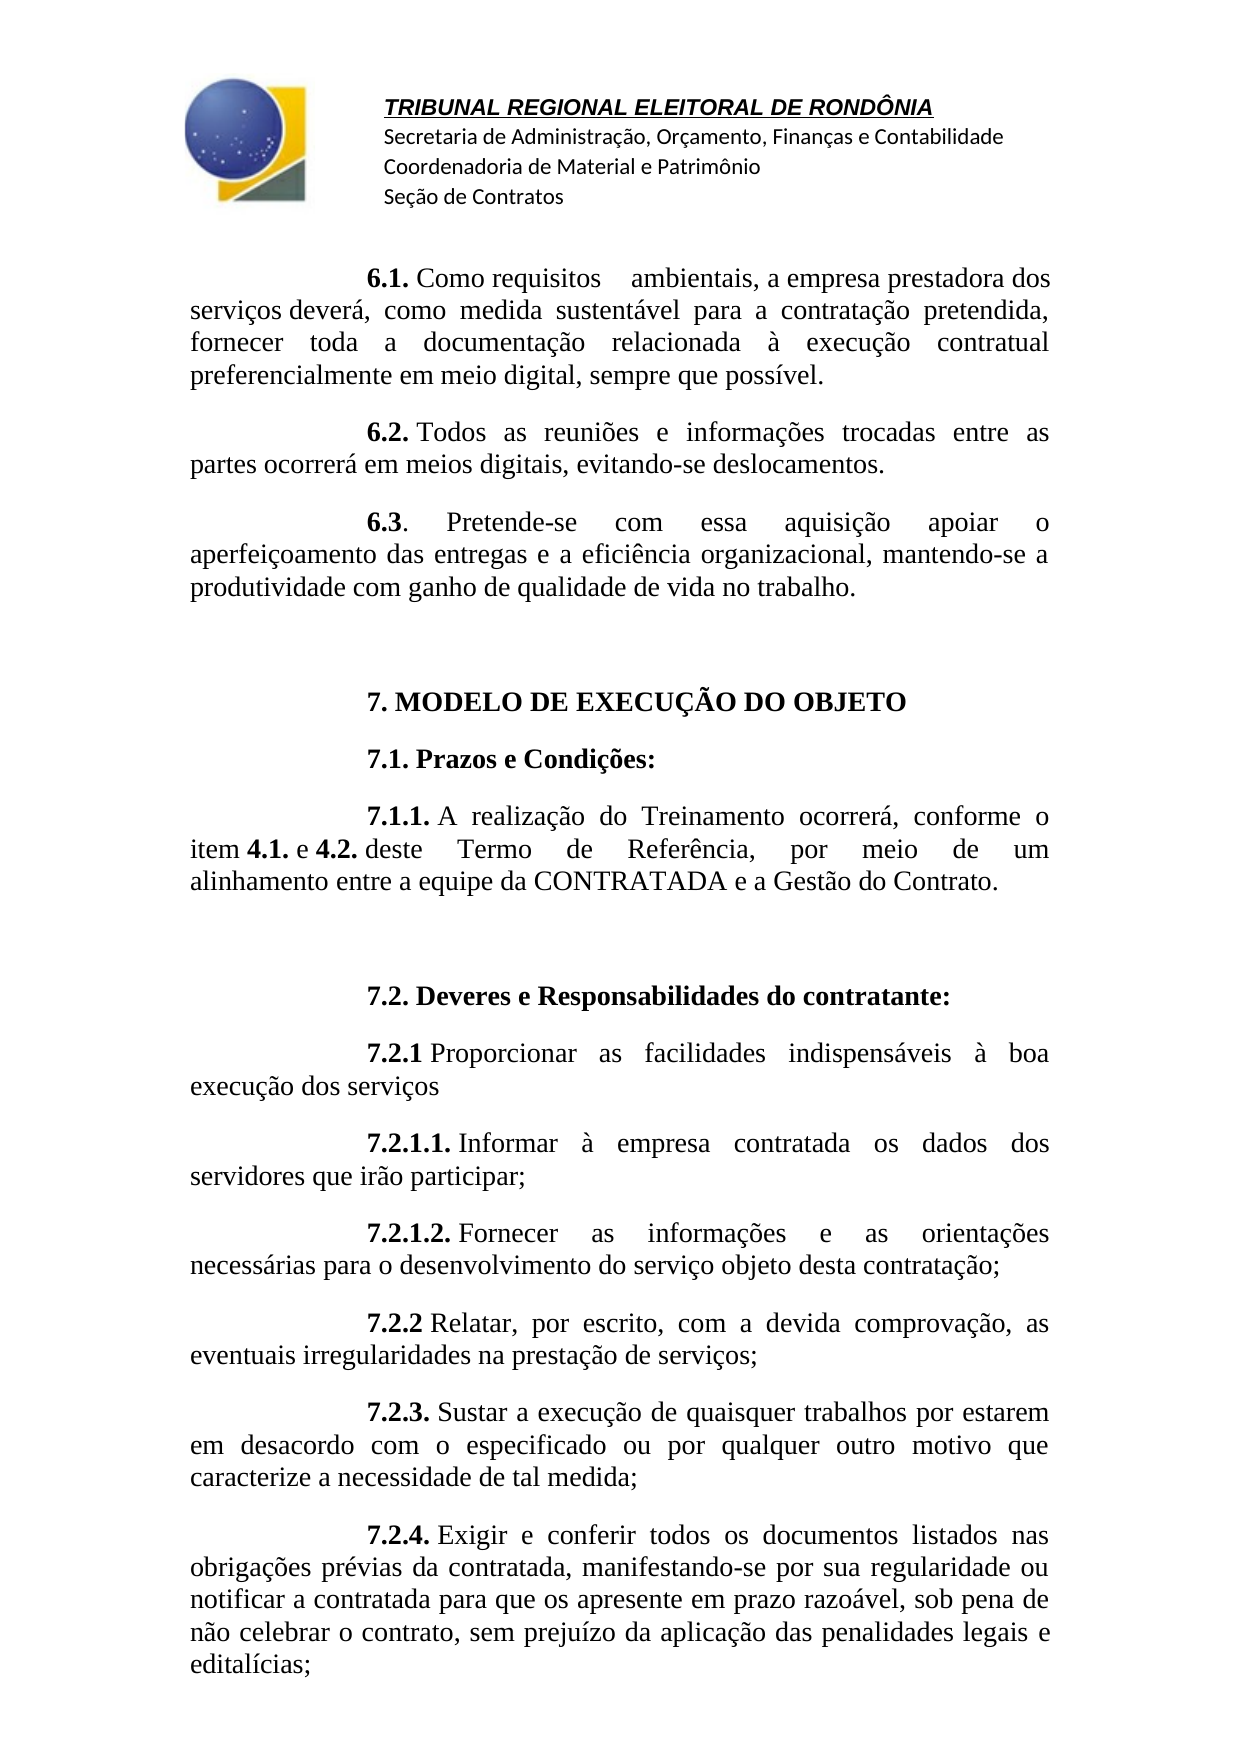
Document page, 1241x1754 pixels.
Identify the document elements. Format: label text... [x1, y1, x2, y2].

text 6.3. Pretende-se com essa aquisição apoiar o aperfeiçoamento das entregas e a eficiência organizacional, mantendo-se a produtividade com ganho de qualidade de vida no trabalho. [190, 505, 1051, 602]
text 7.2.1.2. Fornecer as informações e as orientações necessárias para o desenvolvimento do serviço objeto desta contratação; [190, 1216, 1051, 1281]
text 7.1.1. A realização do Treinamento ocorrerá, conforme o item 4.1. e 4.2. deste Termo de Referência, por meio de um alinhamento entre a equipe da CONTRATADA e a Gestão do Contrato. [190, 799, 1051, 897]
text 7.1. Prazos e Condições: [190, 742, 1051, 774]
text 6.1. Como requisitos ambientais, a empresa prestadora dos serviços deverá, como medida sustentável para a contratação pretendida, fornecer toda a documentação relacionada à execução contratual preferencialmente em meio digital, sempre que possível. [190, 261, 1051, 390]
text 6.2. Todos as reuniões e informações trocadas entre as partes ocorrerá em meios digitais, evitando-se deslocamentos. [190, 415, 1051, 480]
text 7.2.1 Proporcionar as facilidades indispensáveis à boa execução dos serviços [190, 1036, 1051, 1101]
text 7.2.1.1. Informar à empresa contratada os dados dos servidores que irão participar; [190, 1126, 1051, 1191]
text 7. MODELO DE EXECUÇÃO DO OBJETO [190, 684, 1051, 717]
text 7.2.2 Relatar, por escrito, com a devida comprovação, as eventuais irregularidades na prestação de serviços; [190, 1306, 1051, 1371]
text 7.2.4. Exigir e conferir todos os documentos listados nas obrigações prévias da contratada, manifestando-se por sua regularidade ou notificar a contratada para que os apresente em prazo razoável, sob pena de não celebrar o contrato, sem prejuízo da aplicação das penalidades legais e editalícias; [190, 1518, 1051, 1680]
text 7.2.3. Sustar a execução de quaisquer trabalhos por estarem em desacordo com o especificado ou por qualquer outro motivo que caracterize a necessidade de tal medida; [190, 1396, 1051, 1493]
text 7.2. Deveres e Responsabilidades do contratante: [190, 979, 1051, 1011]
